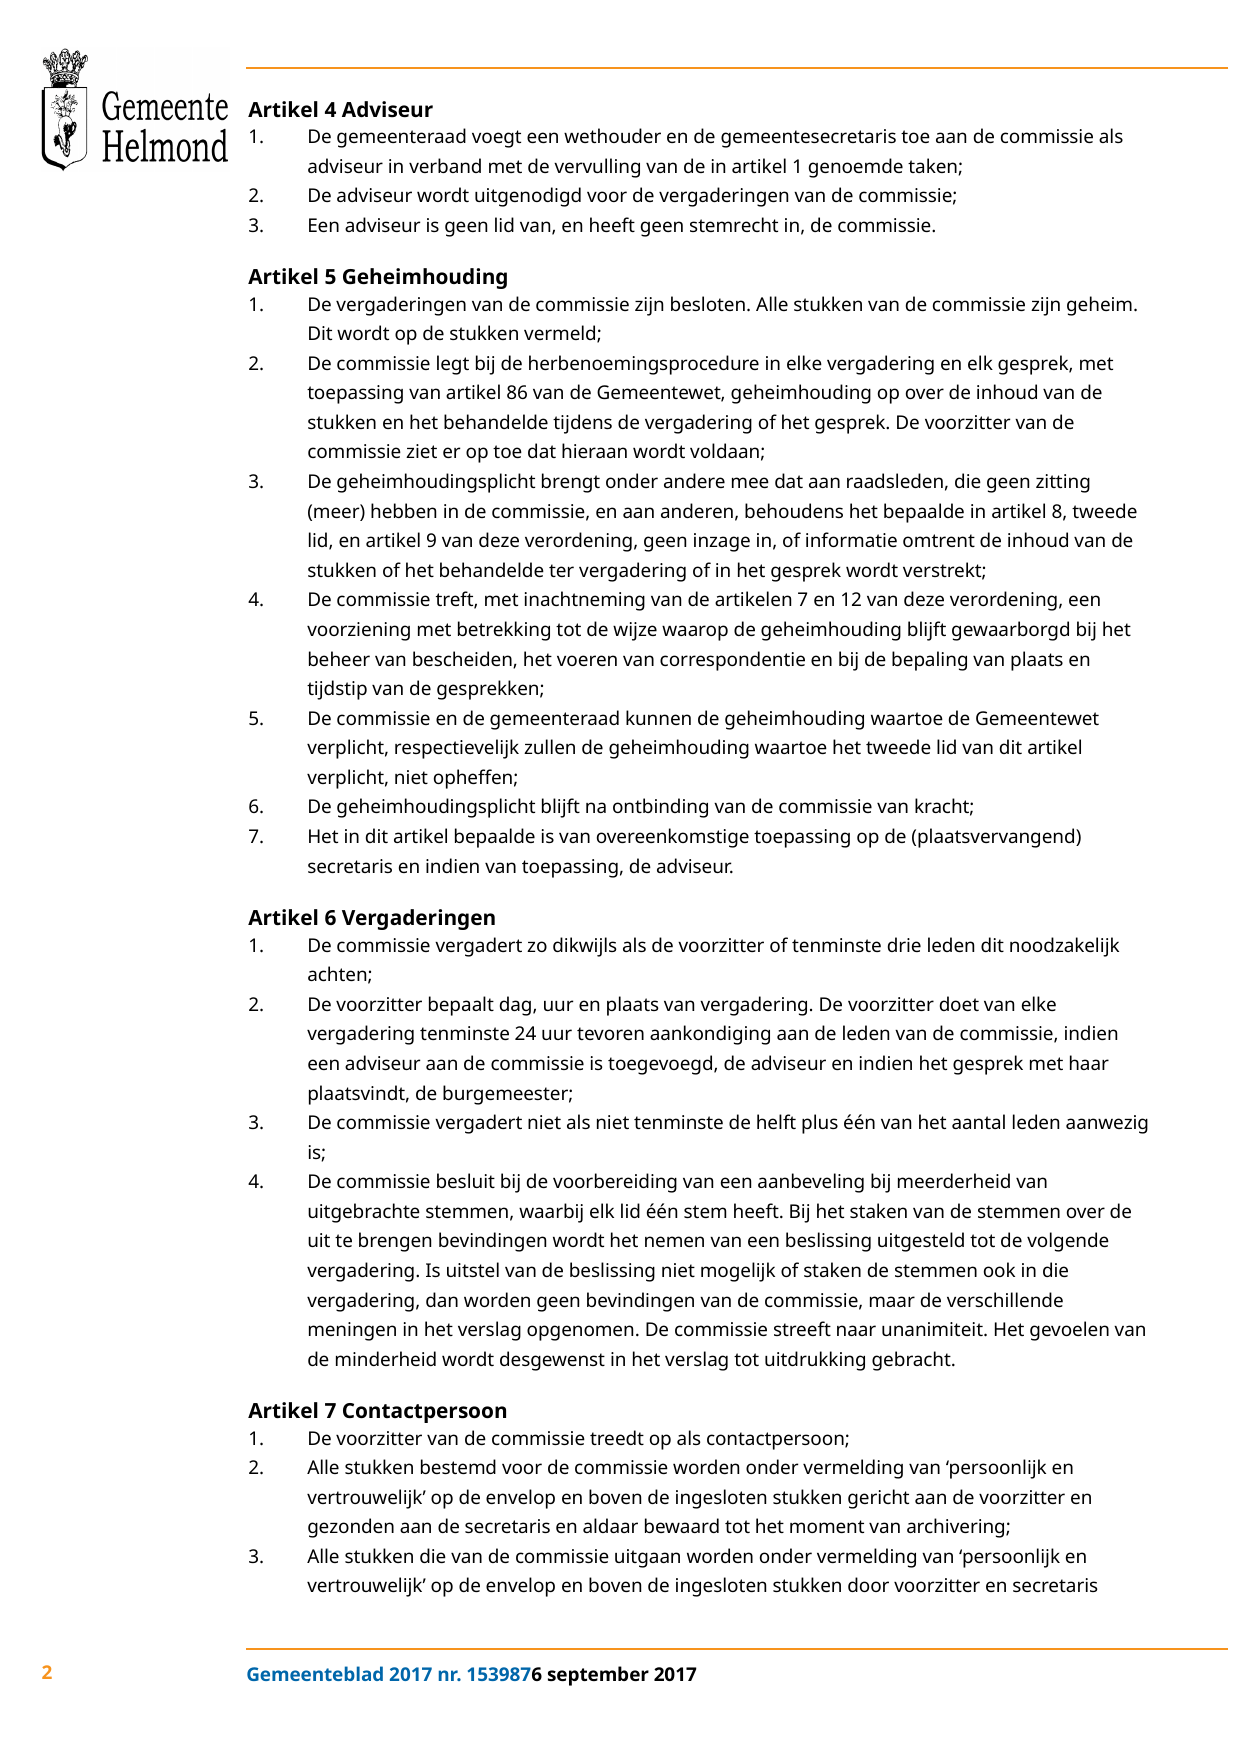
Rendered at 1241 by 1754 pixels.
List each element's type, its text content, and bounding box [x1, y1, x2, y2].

list De geheimhoudingsplicht brengt onder andere mee dat aan raadsleden, die geen zitting (meer) hebben in de commissie, en aan anderen, behoudens het bepaalde in artikel 8, tweede lid, en artikel 9 van deze verordening, geen inzage in, of informatie omtrent de inhoud van de stukken of het behandelde ter vergadering of in het gesprek wordt verstrekt; [248, 468, 1152, 583]
list De commissie vergadert zo dikwijls als de voorzitter of tenminste drie leden dit noodzakelijk achten; [248, 932, 1152, 987]
list Alle stukken bestemd voor de commissie worden onder vermelding van ‘persoonlijk en vertrouwelijk’ op de envelop en boven de ingesloten stukken gericht aan de voorzitter en gezonden aan de secretaris en aldaar bewaard tot het moment van archivering; [248, 1454, 1152, 1539]
list De commissie treft, met inachtneming van de artikelen 7 en 12 van deze verordening, een voorziening met betrekking tot de wijze waarop de geheimhouding blijft gewaarborgd bij het beheer van bescheiden, het voeren van correspondentie en bij de bepaling van plaats en tijdstip van de gesprekken; [248, 587, 1152, 701]
list De commissie en de gemeenteraad kunnen de geheimhouding waartoe de Gemeentewet verplicht, respectievelijk zullen de geheimhouding waartoe het tweede lid van dit artikel verplicht, niet opheffen; [248, 705, 1152, 790]
list De vergaderingen van de commissie zijn besloten. Alle stukken van de commissie zijn geheim. Dit wordt op de stukken vermeld; [248, 291, 1152, 346]
list De voorzitter van de commissie treedt op als contactpersoon; [248, 1425, 1152, 1451]
picture [41, 47, 231, 172]
list De commissie besluit bij de voorbereiding van een aanbeveling bij meerderheid van uitgebrachte stemmen, waarbij elk lid één stem heeft. Bij het staken van de stemmen over de uit te brengen bevindingen wordt het nemen van een beslissing uitgesteld tot de volgende vergadering. Is uitstel van de beslissing niet mogelijk of staken de stemmen ook in die vergadering, dan worden geen bevindingen van de commissie, maar de verschillende meningen in het verslag opgenomen. De commissie streeft naar unanimiteit. Het gevoelen van de minderheid wordt desgewenst in het verslag tot uitdrukking gebracht. [248, 1168, 1152, 1372]
text Artikel 5 Geheimhouding [248, 262, 1152, 291]
list Het in dit artikel bepaalde is van overeenkomstige toepassing op de (plaatsvervangend) secretaris en indien van toepassing, de adviseur. [248, 823, 1152, 879]
list Alle stukken die van de commissie uitgaan worden onder vermelding van ‘persoonlijk en vertrouwelijk’ op de envelop en boven de ingesloten stukken door voorzitter en secretaris [248, 1543, 1152, 1598]
list Een adviseur is geen lid van, en heeft geen stemrecht in, de commissie. [248, 212, 1152, 238]
list De gemeenteraad voegt een wethouder en de gemeentesecretaris toe aan de commissie als adviseur in verband met de vervulling van de in artikel 1 genoemde taken; [248, 123, 1152, 178]
list De commissie legt bij de herbenoemingsprocedure in elke vergadering en elk gesprek, met toepassing van artikel 86 van de Gemeentewet, geheimhouding op over de inhoud van de stukken en het behandelde tijdens de vergadering of het gesprek. De voorzitter van de commissie ziet er op toe dat hieraan wordt voldaan; [248, 350, 1152, 464]
list De adviseur wordt uitgenodigd voor de vergaderingen van de commissie; [248, 182, 1152, 208]
list De commissie vergadert niet als niet tenminste de helft plus één van het aantal leden aanwezig is; [248, 1109, 1152, 1164]
text Artikel 6 Vergaderingen [248, 903, 1152, 932]
list De voorzitter bepaalt dag, uur en plaats van vergadering. De voorzitter doet van elke vergadering tenminste 24 uur tevoren aankondiging aan de leden van de commissie, indien een adviseur aan de commissie is toegevoegd, de adviseur en indien het gesprek met haar plaatsvindt, de burgemeester; [248, 991, 1152, 1105]
text Artikel 7 Contactpersoon [248, 1396, 1152, 1425]
list De geheimhoudingsplicht blijft na ontbinding van de commissie van kracht; [248, 794, 1152, 819]
text Artikel 4 Adviseur [248, 95, 1152, 123]
